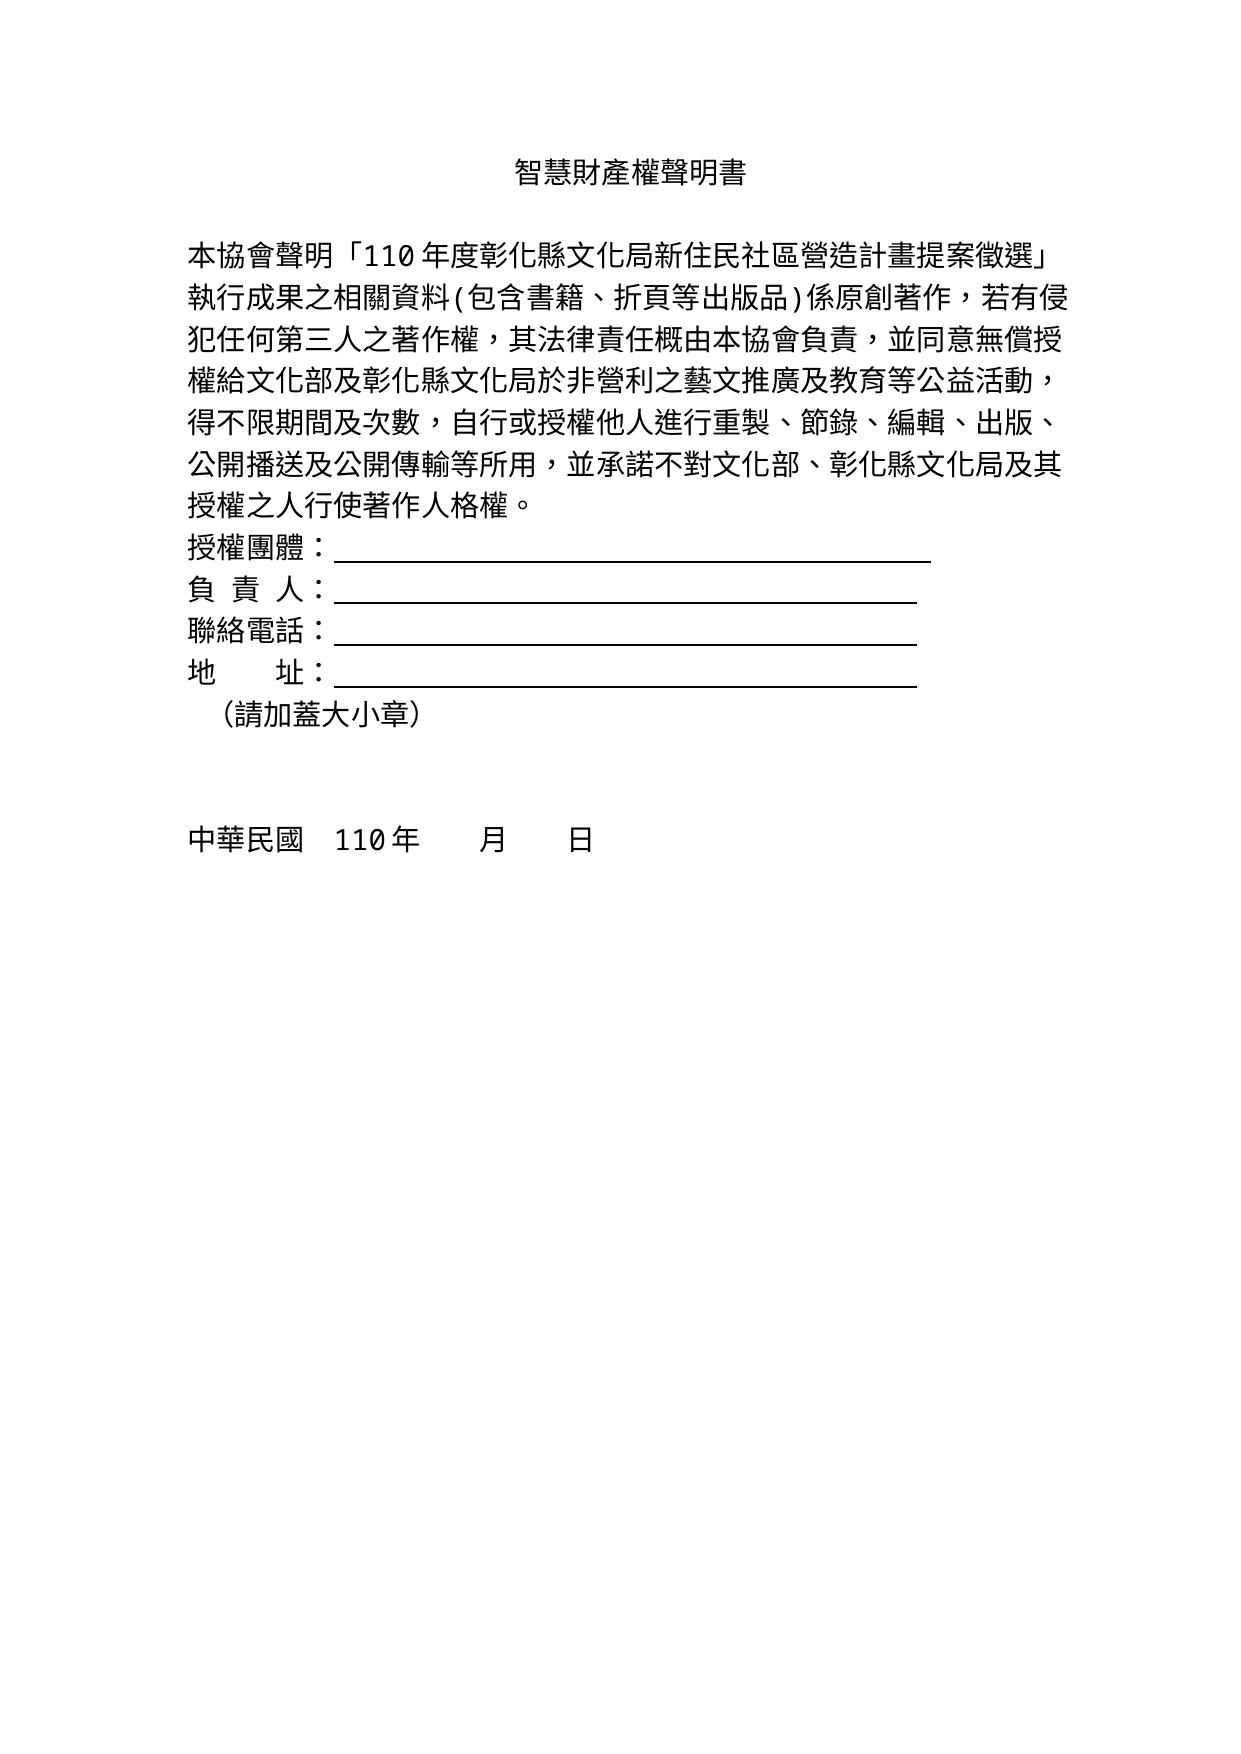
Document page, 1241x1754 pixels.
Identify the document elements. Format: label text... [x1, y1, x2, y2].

text 負 責 人： [187, 567, 1074, 608]
text 智慧財產權聲明書 [187, 150, 1074, 192]
text 授權團體： [187, 525, 1074, 567]
text 地 址： [187, 650, 1074, 692]
text 中華民國 110年 月 日 [187, 817, 1074, 858]
text 聯絡電話： [187, 608, 1074, 650]
text （請加蓋大小章） [187, 692, 1074, 733]
text 本協會聲明「110年度彰化縣文化局新住民社區營造計畫提案徵選」執行成果之相關資料(包含書籍、折頁等出版品)係原創著作，若有侵犯任何第三人之著作權，其法律責任概由本協會負責，並同意無償授權給文化部及彰化縣文化局於非營利之藝文推廣及教育等公益活動，得不限期間及次數，自行或授權他人進行重製、節錄、編輯、出版、公開播送及公開傳輸等所用，並承諾不對文化部、彰化縣文化局及其授權之人行使著作人格權。 [187, 233, 1074, 525]
